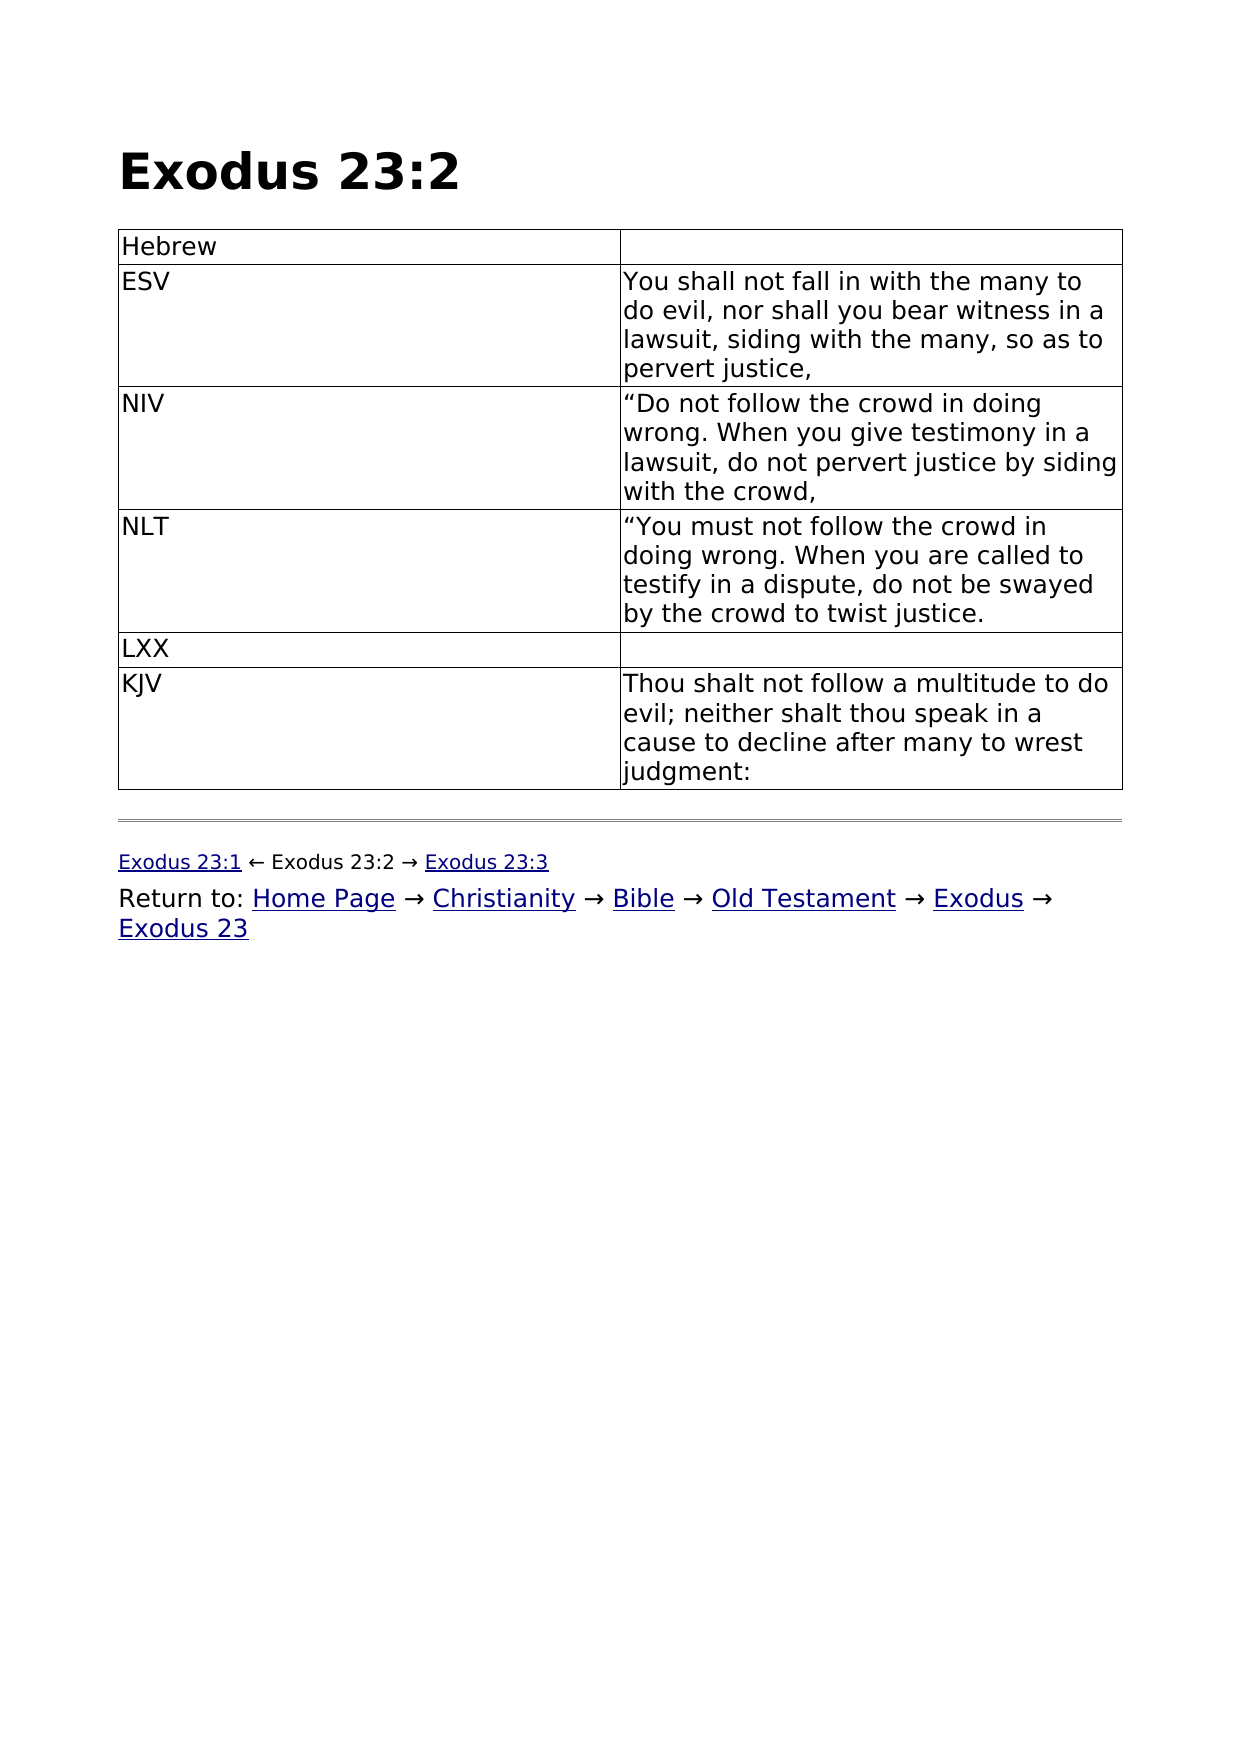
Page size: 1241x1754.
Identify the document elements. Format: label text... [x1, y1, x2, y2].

table_cell Thou shalt not follow a multitude to do evil; neither shalt thou speak in a cause to decline after many to wrest judgment: [621, 668, 1122, 789]
table_cell NLT [119, 510, 620, 632]
table_cell ESV [119, 265, 620, 386]
table_cell “Do not follow the crowd in doing wrong. When you give testimony in a lawsuit, do not pervert justice by siding with the crowd, [621, 387, 1122, 509]
table_header [621, 230, 1122, 264]
table_header Hebrew [119, 230, 620, 264]
text Return to: Home Page → Christianity → Bible → Old Testament → Exodus → Exodus 23 [118, 884, 1122, 943]
subtitle Exodus 23:2 [118, 143, 1122, 201]
table_cell LXX [119, 633, 620, 667]
table_cell “You must not follow the crowd in doing wrong. When you are called to testify in a dispute, do not be swayed by the crowd to twist justice. [621, 510, 1122, 632]
table_cell NIV [119, 387, 620, 509]
table_cell KJV [119, 668, 620, 789]
table_cell [621, 633, 1122, 667]
text Exodus 23:1 ← Exodus 23:2 → Exodus 23:3 [118, 851, 1122, 884]
table_cell You shall not fall in with the many to do evil, nor shall you bear witness in a lawsuit, siding with the many, so as to pervert justice, [621, 265, 1122, 386]
